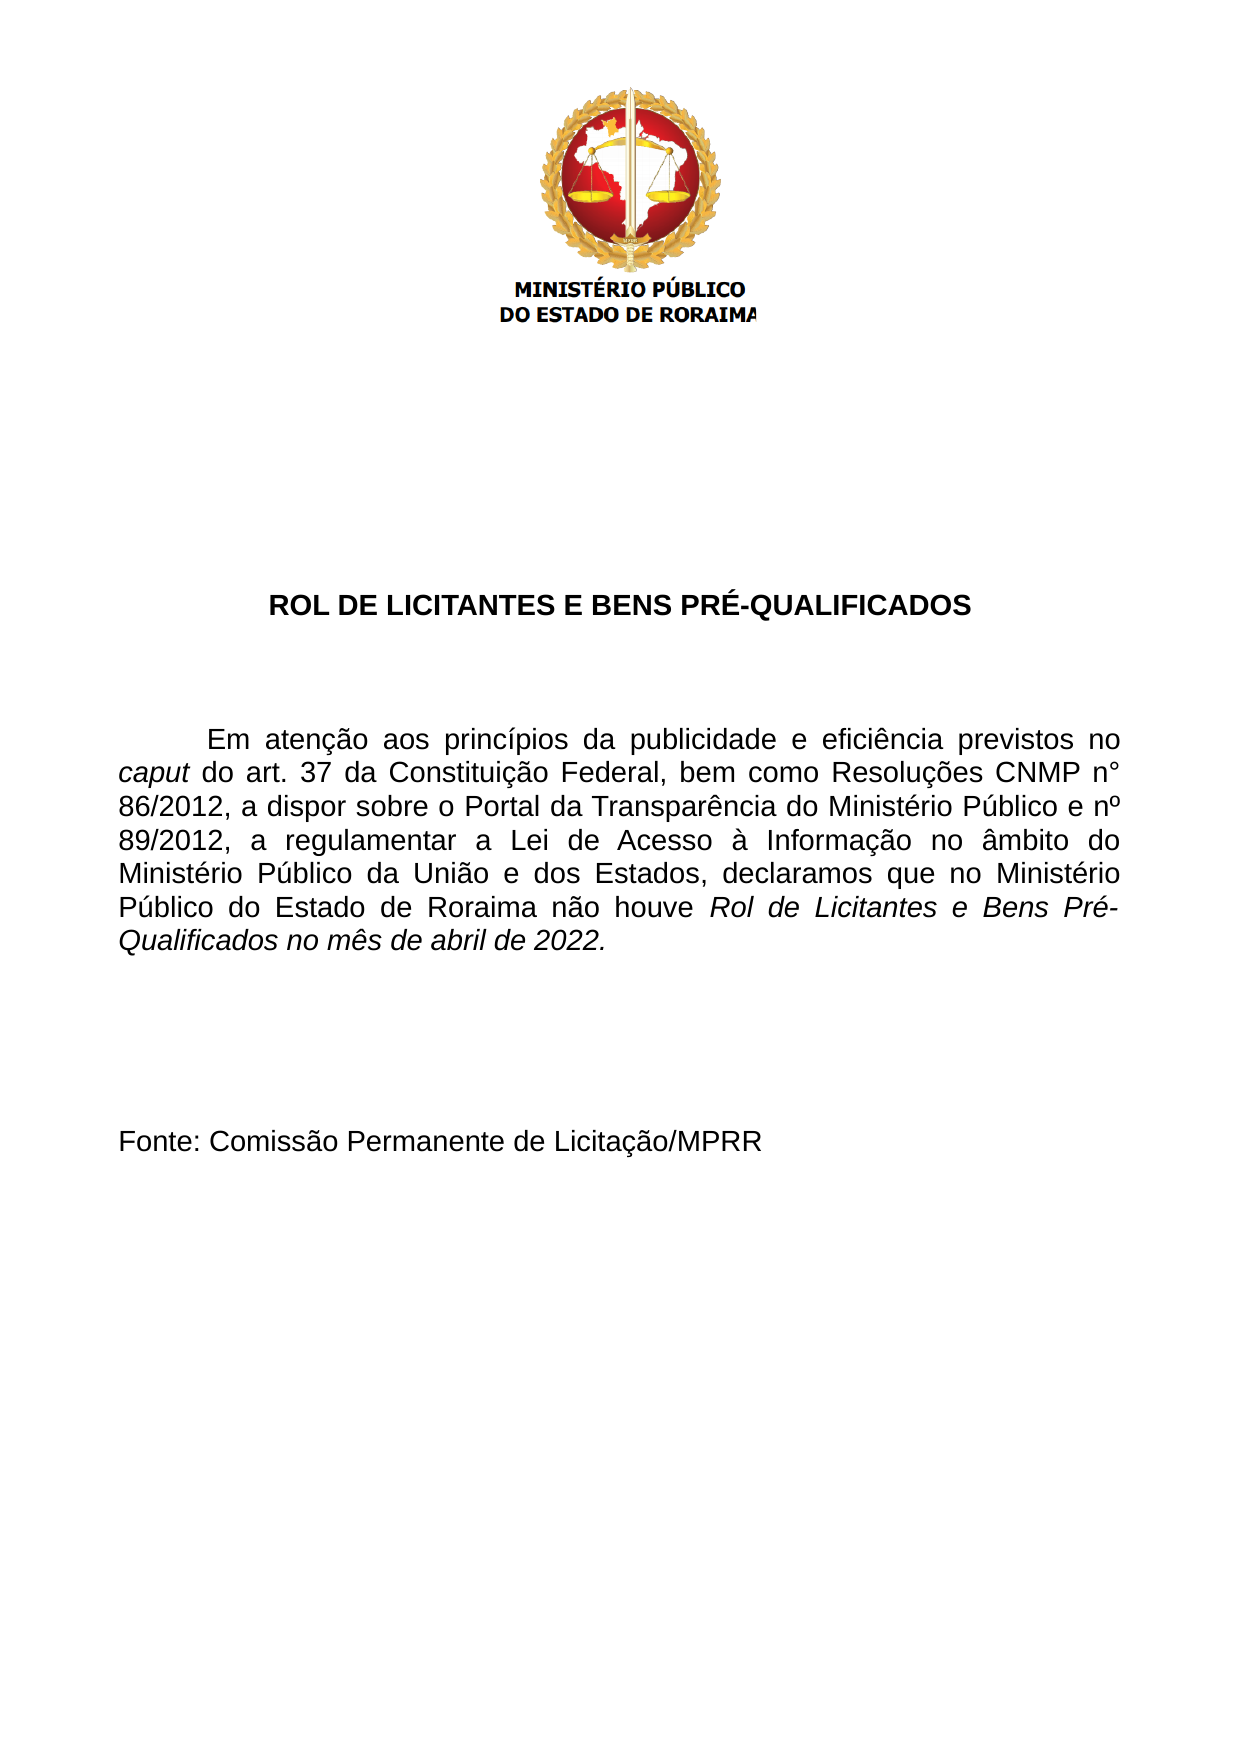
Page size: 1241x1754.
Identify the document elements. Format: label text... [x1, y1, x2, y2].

picture [492, 79, 757, 323]
text ROL DE LICITANTES E BENS PRÉ-QUALIFICADOS [118, 588, 1122, 621]
text Em atenção aos princípios da publicidade e eficiência previstos no caput do art. 37 da Constituição Federal, bem como Resoluções CNMP n° 86/2012, a dispor sobre o Portal da Transparência do Ministério Público e nº 89/2012, a regulamentar a Lei de Acesso à Informação no âmbito do Ministério Público da União e dos Estados, declaramos que no Ministério Público do Estado de Roraima não houve Rol de Licitantes e Bens Pré-Qualificados no mês de abril de 2022. [118, 722, 1122, 957]
text Fonte: Comissão Permanente de Licitação/MPRR [118, 1124, 1122, 1158]
